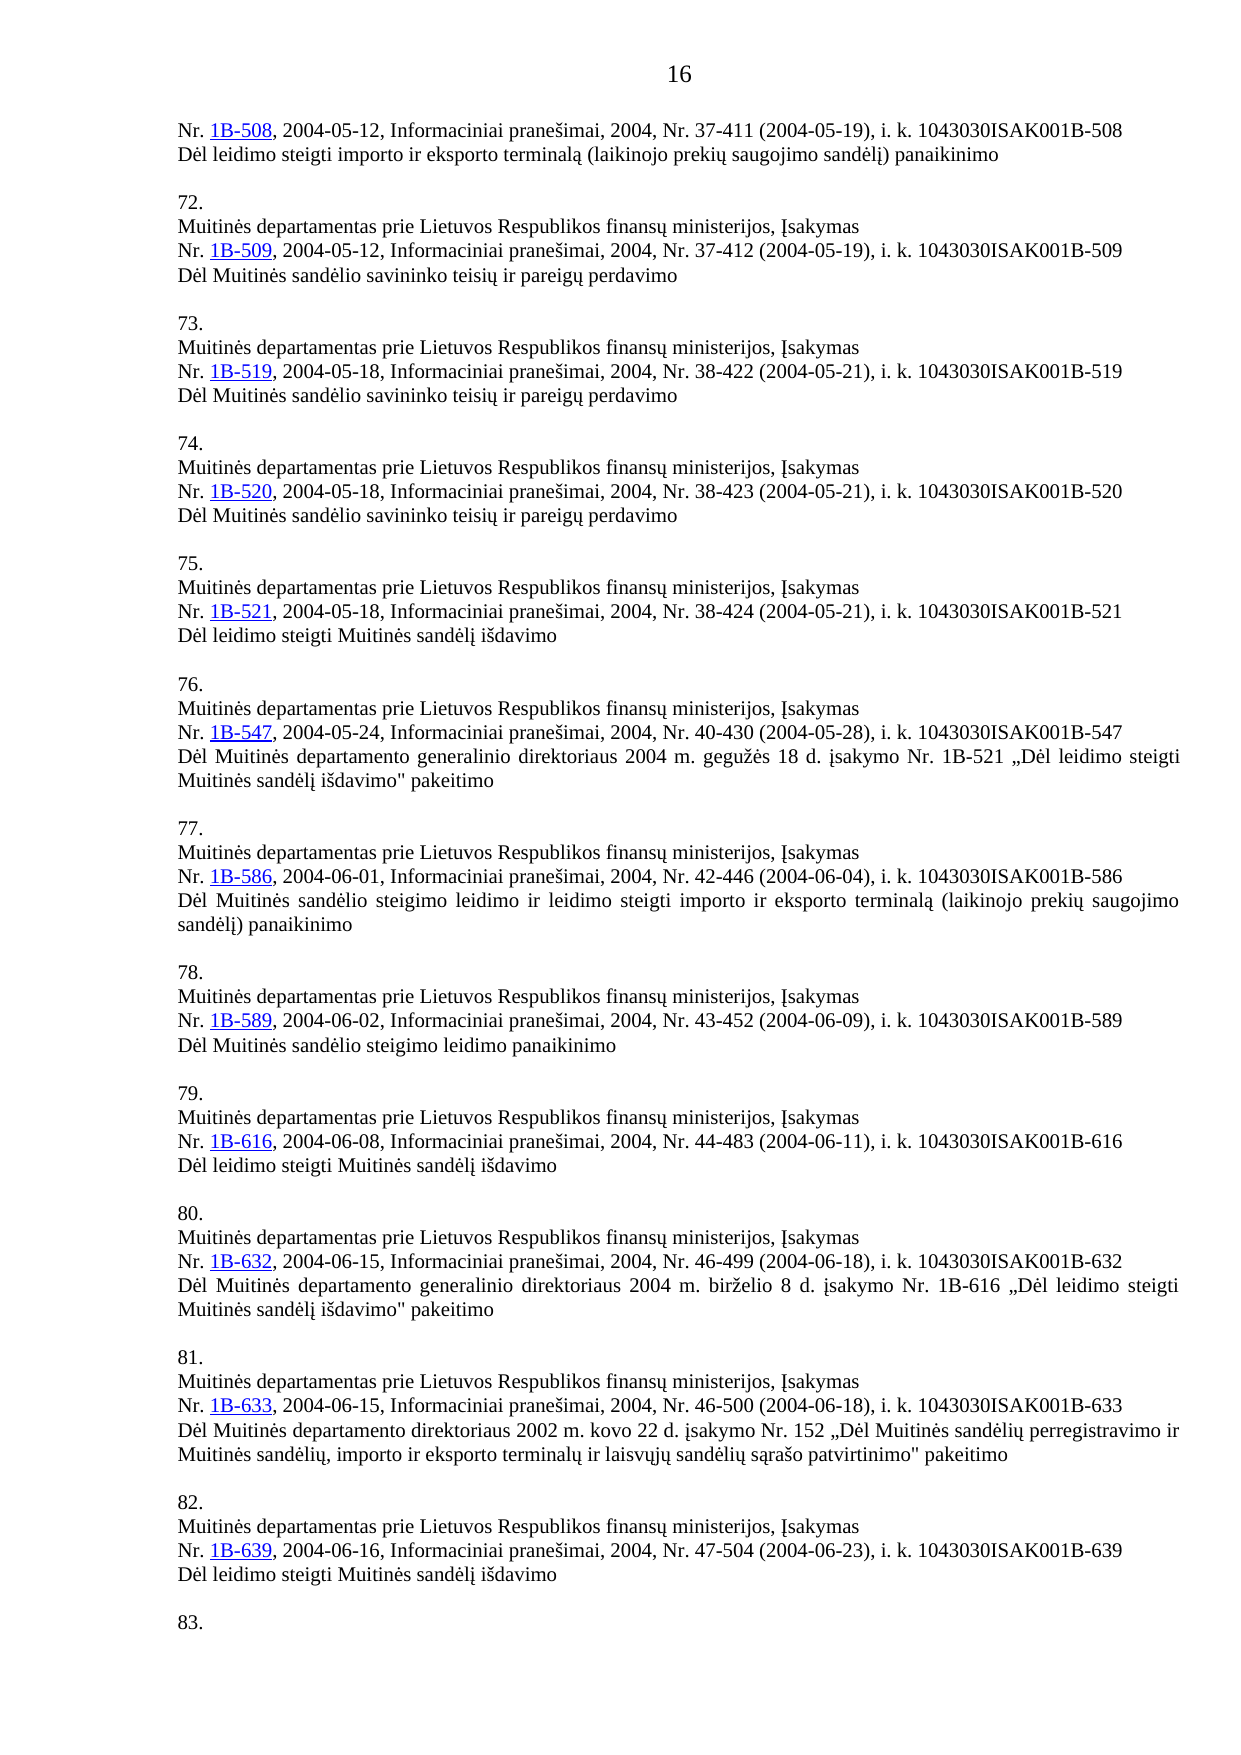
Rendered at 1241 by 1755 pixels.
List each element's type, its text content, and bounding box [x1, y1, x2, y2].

text Nr. 1B-521, 2004-05-18, Informaciniai pranešimai, 2004, Nr. 38-424 (2004-05-21), i. k. 1043030ISAK001B-521 [177, 599, 1181, 623]
text Dėl leidimo steigti Muitinės sandėlį išdavimo [177, 1562, 1181, 1586]
text Nr. 1B-519, 2004-05-18, Informaciniai pranešimai, 2004, Nr. 38-422 (2004-05-21), i. k. 1043030ISAK001B-519 [177, 359, 1181, 383]
text 81. [177, 1345, 1181, 1369]
text 78. [177, 960, 1181, 984]
text Nr. 1B-616, 2004-06-08, Informaciniai pranešimai, 2004, Nr. 44-483 (2004-06-11), i. k. 1043030ISAK001B-616 [177, 1129, 1181, 1153]
text 76. [177, 672, 1181, 696]
text Muitinės departamentas prie Lietuvos Respublikos finansų ministerijos, Įsakymas [177, 1105, 1181, 1129]
text Dėl leidimo steigti Muitinės sandėlį išdavimo [177, 1153, 1181, 1177]
text Muitinės departamentas prie Lietuvos Respublikos finansų ministerijos, Įsakymas [177, 214, 1181, 238]
text Muitinės departamentas prie Lietuvos Respublikos finansų ministerijos, Įsakymas [177, 575, 1181, 599]
text Muitinės departamentas prie Lietuvos Respublikos finansų ministerijos, Įsakymas [177, 696, 1181, 720]
text Muitinės departamentas prie Lietuvos Respublikos finansų ministerijos, Įsakymas [177, 840, 1181, 864]
text Muitinės departamentas prie Lietuvos Respublikos finansų ministerijos, Įsakymas [177, 335, 1181, 359]
text Nr. 1B-586, 2004-06-01, Informaciniai pranešimai, 2004, Nr. 42-446 (2004-06-04), i. k. 1043030ISAK001B-586 [177, 864, 1181, 888]
text 82. [177, 1490, 1181, 1514]
text 75. [177, 551, 1181, 575]
text Muitinės departamentas prie Lietuvos Respublikos finansų ministerijos, Įsakymas [177, 984, 1181, 1008]
text Dėl Muitinės departamento generalinio direktoriaus 2004 m. birželio 8 d. įsakymo Nr. 1B-616 „Dėl leidimo steigti Muitinės sandėlį išdavimo" pakeitimo [177, 1273, 1181, 1321]
text Dėl Muitinės sandėlio savininko teisių ir pareigų perdavimo [177, 503, 1181, 527]
text Muitinės departamentas prie Lietuvos Respublikos finansų ministerijos, Įsakymas [177, 1369, 1181, 1393]
text Nr. 1B-633, 2004-06-15, Informaciniai pranešimai, 2004, Nr. 46-500 (2004-06-18), i. k. 1043030ISAK001B-633 [177, 1393, 1181, 1417]
text 80. [177, 1201, 1181, 1225]
text Nr. 1B-632, 2004-06-15, Informaciniai pranešimai, 2004, Nr. 46-499 (2004-06-18), i. k. 1043030ISAK001B-632 [177, 1249, 1181, 1273]
text Dėl Muitinės sandėlio savininko teisių ir pareigų perdavimo [177, 262, 1181, 287]
text 79. [177, 1081, 1181, 1105]
text Dėl Muitinės sandėlio steigimo leidimo ir leidimo steigti importo ir eksporto terminalą (laikinojo prekių saugojimo sandėlį) panaikinimo [177, 888, 1181, 936]
text Dėl leidimo steigti importo ir eksporto terminalą (laikinojo prekių saugojimo sandėlį) panaikinimo [177, 142, 1181, 166]
text Nr. 1B-639, 2004-06-16, Informaciniai pranešimai, 2004, Nr. 47-504 (2004-06-23), i. k. 1043030ISAK001B-639 [177, 1538, 1181, 1562]
text Dėl leidimo steigti Muitinės sandėlį išdavimo [177, 623, 1181, 647]
text Muitinės departamentas prie Lietuvos Respublikos finansų ministerijos, Įsakymas [177, 455, 1181, 479]
text Muitinės departamentas prie Lietuvos Respublikos finansų ministerijos, Įsakymas [177, 1225, 1181, 1249]
text 72. [177, 190, 1181, 214]
text 74. [177, 431, 1181, 455]
text Muitinės departamentas prie Lietuvos Respublikos finansų ministerijos, Įsakymas [177, 1514, 1181, 1538]
text Dėl Muitinės sandėlio savininko teisių ir pareigų perdavimo [177, 383, 1181, 407]
text Nr. 1B-509, 2004-05-12, Informaciniai pranešimai, 2004, Nr. 37-412 (2004-05-19), i. k. 1043030ISAK001B-509 [177, 238, 1181, 262]
text Dėl Muitinės departamento generalinio direktoriaus 2004 m. gegužės 18 d. įsakymo Nr. 1B-521 „Dėl leidimo steigti Muitinės sandėlį išdavimo" pakeitimo [177, 744, 1181, 792]
text Nr. 1B-520, 2004-05-18, Informaciniai pranešimai, 2004, Nr. 38-423 (2004-05-21), i. k. 1043030ISAK001B-520 [177, 479, 1181, 503]
text 77. [177, 816, 1181, 840]
text Nr. 1B-508, 2004-05-12, Informaciniai pranešimai, 2004, Nr. 37-411 (2004-05-19), i. k. 1043030ISAK001B-508 [177, 118, 1181, 142]
text Dėl Muitinės sandėlio steigimo leidimo panaikinimo [177, 1032, 1181, 1057]
text 83. [177, 1610, 1181, 1634]
text Nr. 1B-547, 2004-05-24, Informaciniai pranešimai, 2004, Nr. 40-430 (2004-05-28), i. k. 1043030ISAK001B-547 [177, 720, 1181, 744]
text 73. [177, 311, 1181, 335]
text Nr. 1B-589, 2004-06-02, Informaciniai pranešimai, 2004, Nr. 43-452 (2004-06-09), i. k. 1043030ISAK001B-589 [177, 1008, 1181, 1032]
text Dėl Muitinės departamento direktoriaus 2002 m. kovo 22 d. įsakymo Nr. 152 „Dėl Muitinės sandėlių perregistravimo ir Muitinės sandėlių, importo ir eksporto terminalų ir laisvųjų sandėlių sąrašo patvirtinimo" pakeitimo [177, 1417, 1181, 1466]
